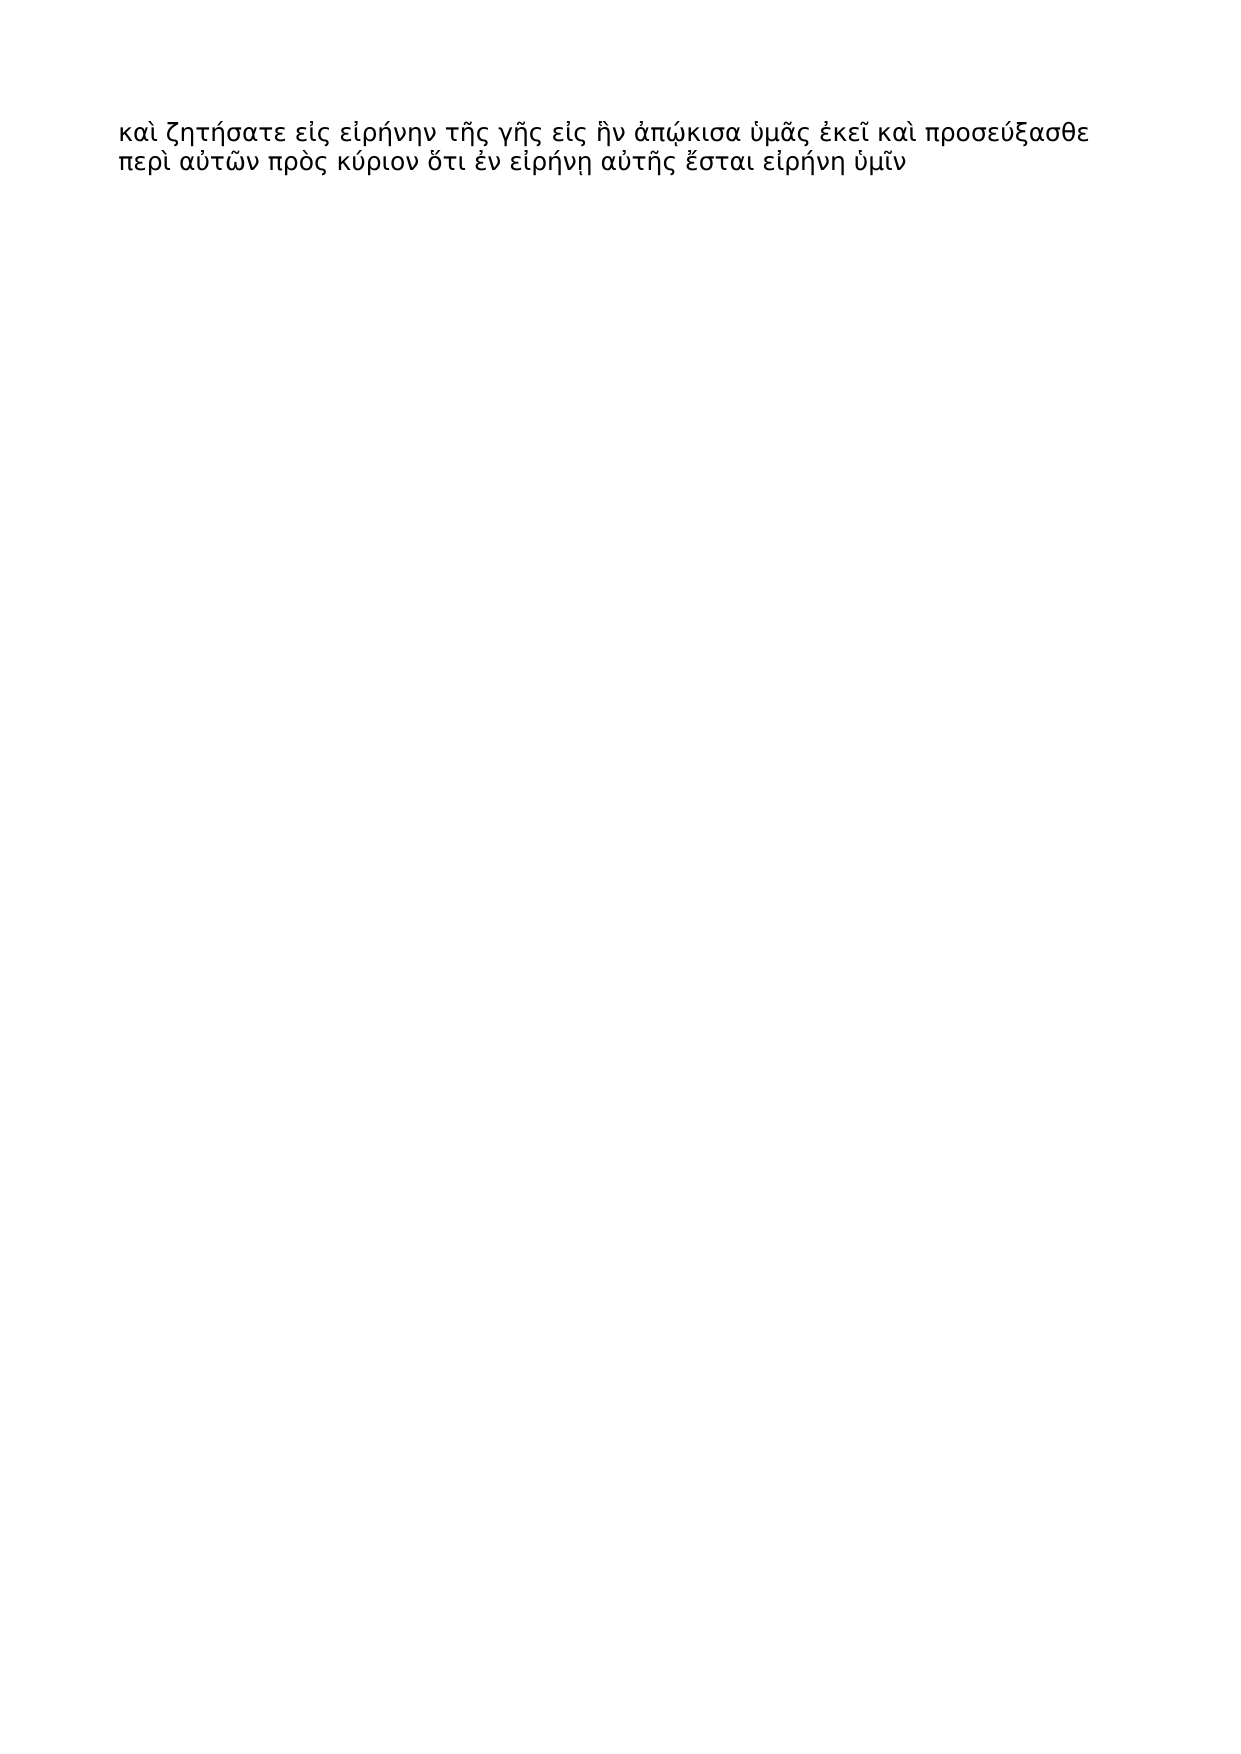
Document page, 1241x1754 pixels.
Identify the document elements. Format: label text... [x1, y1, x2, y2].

text καὶ ζητήσατε εἰς εἰρήνην τῆς γῆς εἰς ἣν ἀπῴκισα ὑμᾶς ἐκεῖ καὶ προσεύξασθε περὶ αὐτῶν πρὸς κύριον ὅτι ἐν εἰρήνῃ αὐτῆς ἔσται εἰρήνη ὑμῖν [118, 118, 1122, 176]
